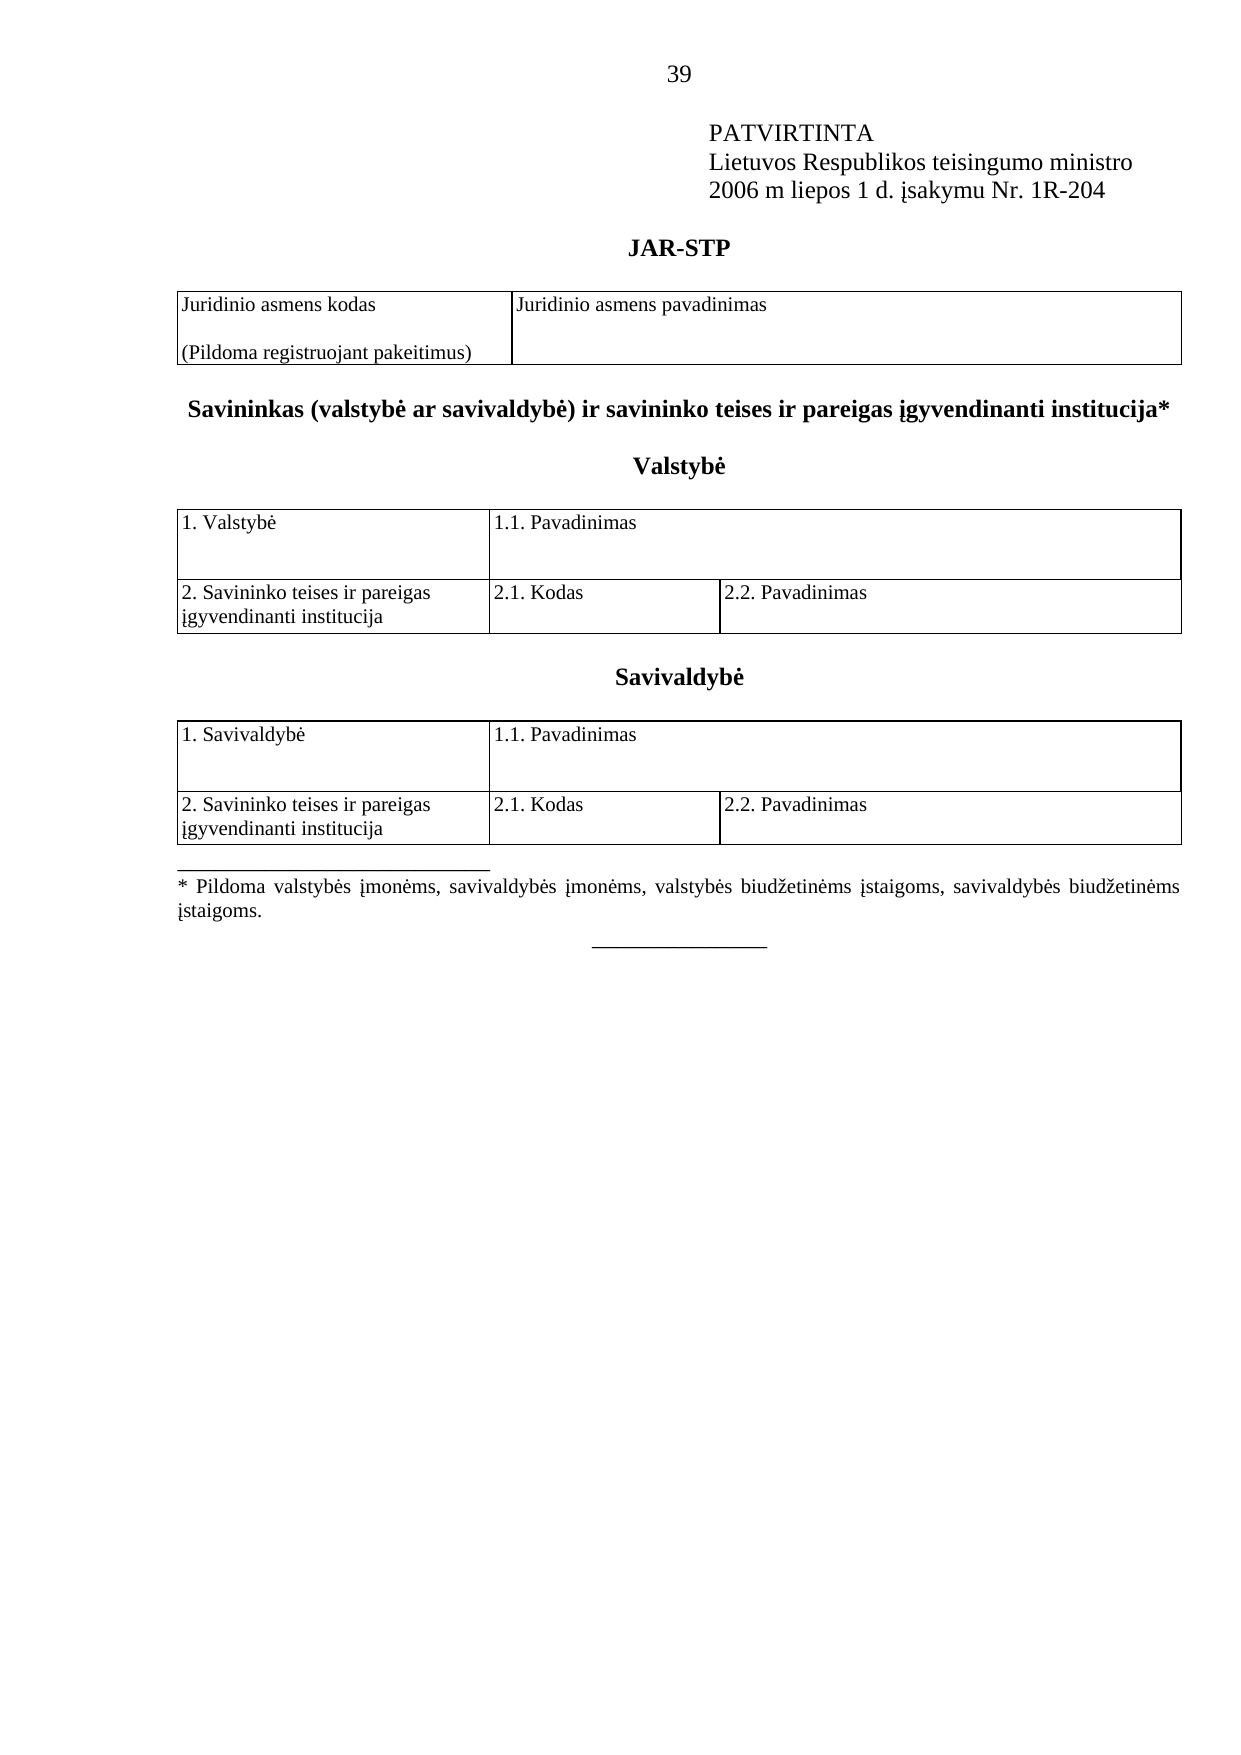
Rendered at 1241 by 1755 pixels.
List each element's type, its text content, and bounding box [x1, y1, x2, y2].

table_header 1. Valstybė [178, 510, 489, 579]
table_header JAR-STP [177, 233, 1181, 262]
table_cell 2.1. Kodas [490, 792, 719, 844]
table_cell 2.2. Pavadinimas [721, 580, 1181, 633]
table_header 1. Savivaldybė [178, 722, 489, 791]
text Savivaldybė [177, 662, 1181, 691]
table_header Juridinio asmens pavadinimas [513, 292, 1181, 364]
table_cell 2.2. Pavadinimas [721, 792, 1181, 844]
text 2006 m liepos 1 d. įsakymu Nr. 1R-204 [177, 176, 1181, 204]
text Valstybė [177, 451, 1181, 480]
table_header 1.1. Pavadinimas [490, 722, 1180, 791]
text Lietuvos Respublikos teisingumo ministro [177, 147, 1181, 176]
table_cell 2.1. Kodas [490, 580, 719, 633]
text _________________________ [177, 845, 1181, 874]
table_header 1.1. Pavadinimas [490, 510, 1180, 579]
text Savininkas (valstybė ar savivaldybė) ir savininko teises ir pareigas įgyvendinanti institucija* [177, 394, 1181, 422]
text * Pildoma valstybės įmonėms, savivaldybės įmonėms, valstybės biudžetinėms įstaigoms, savivaldybės biudžetinėms įstaigoms. [177, 874, 1181, 922]
text ______________ [177, 922, 1181, 951]
text PATVIRTINTA [709, 118, 1181, 147]
table_cell 2. Savininko teises ir pareigas įgyvendinanti institucija [178, 792, 489, 844]
table_cell 2. Savininko teises ir pareigas įgyvendinanti institucija [178, 580, 489, 633]
